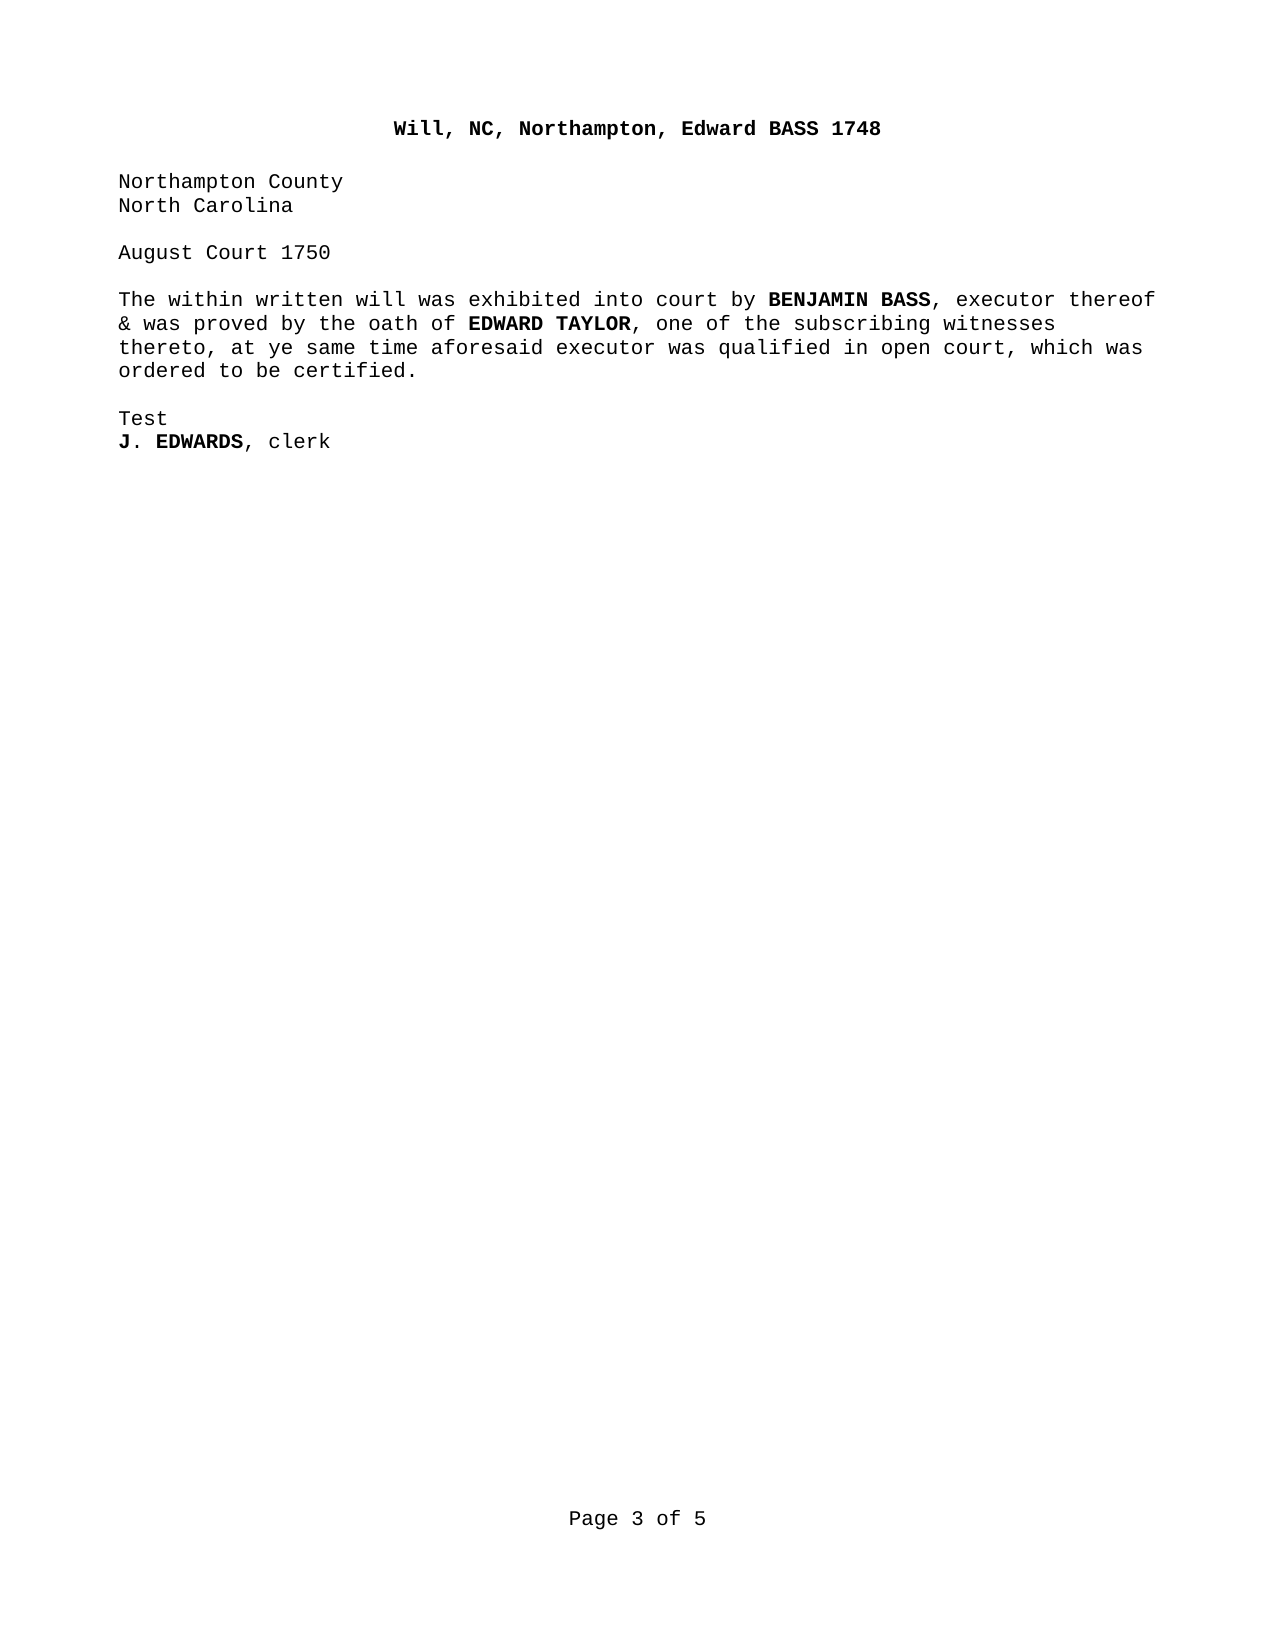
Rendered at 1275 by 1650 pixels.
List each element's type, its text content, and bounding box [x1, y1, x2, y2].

text North Carolina [118, 195, 1157, 218]
text Northampton County [118, 171, 1157, 195]
text August Court 1750 [118, 242, 1157, 266]
text The within written will was exhibited into court by BENJAMIN BASS, executor thereof & was proved by the oath of Edward Taylor, one of the subscribing witnesses thereto, at ye same time aforesaid executor was qualified in open court, which was ordered to be certified. [118, 289, 1157, 384]
text J. Edwards, clerk [118, 431, 1157, 455]
text Test [118, 408, 1157, 431]
